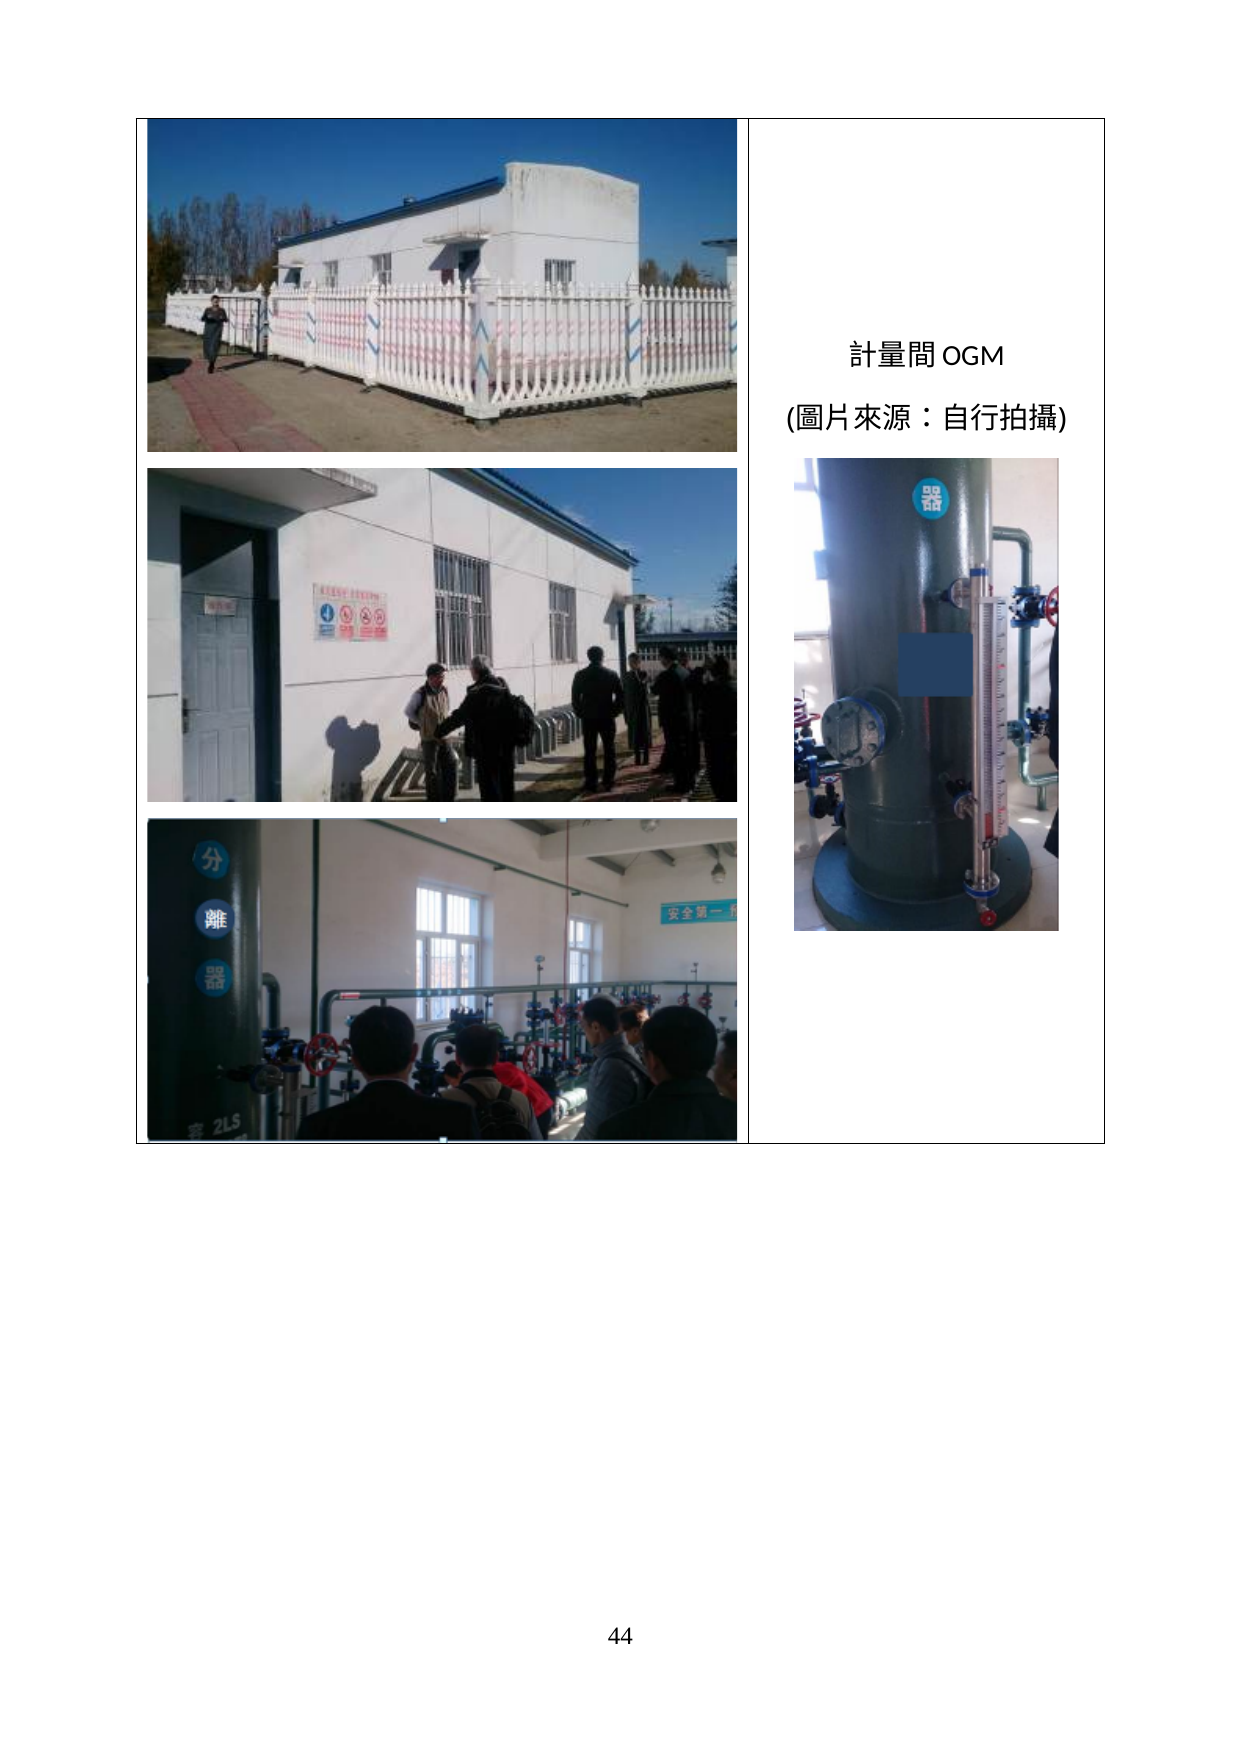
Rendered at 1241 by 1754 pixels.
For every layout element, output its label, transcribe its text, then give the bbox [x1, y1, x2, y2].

table_header [137, 119, 748, 1143]
picture [147, 468, 738, 802]
table_header 計量間OGM (圖片來源：自行拍攝) [749, 119, 1104, 1143]
picture [147, 119, 738, 452]
picture [794, 458, 1059, 931]
picture [147, 818, 738, 1143]
